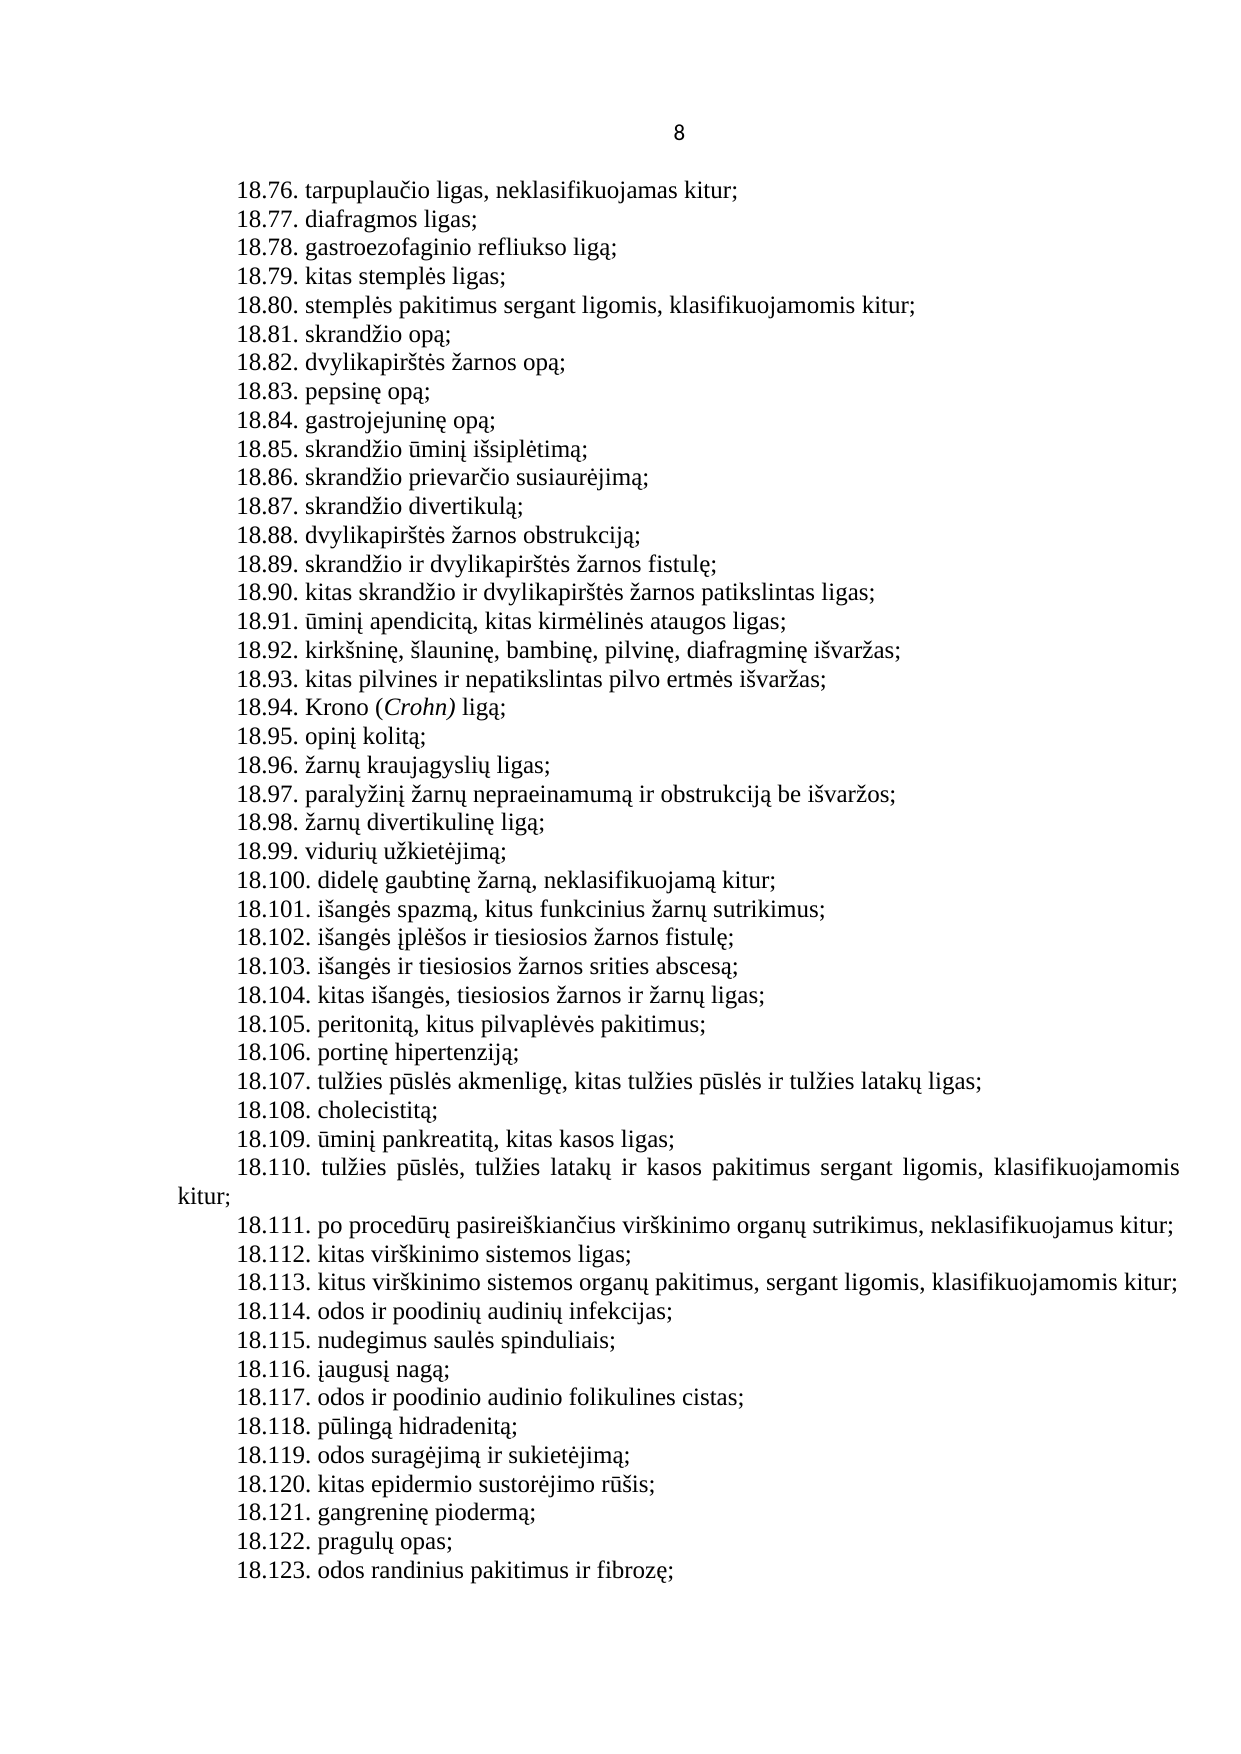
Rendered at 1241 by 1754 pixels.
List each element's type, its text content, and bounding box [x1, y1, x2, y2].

text 18.104. kitas išangės, tiesiosios žarnos ir žarnų ligas; [236, 980, 1181, 1009]
text 18.100. didelę gaubtinę žarną, neklasifikuojamą kitur; [236, 865, 1181, 894]
text 18.111. po procedūrų pasireiškiančius virškinimo organų sutrikimus, neklasifikuojamus kitur; [236, 1210, 1181, 1239]
text 18.93. kitas pilvines ir nepatikslintas pilvo ertmės išvaržas; [236, 664, 1181, 692]
text 18.113. kitus virškinimo sistemos organų pakitimus, sergant ligomis, klasifikuojamomis kitur; [236, 1267, 1181, 1296]
text 18.106. portinę hipertenziją; [236, 1037, 1181, 1066]
text 18.123. odos randinius pakitimus ir fibrozę; [236, 1555, 1181, 1584]
text 18.103. išangės ir tiesiosios žarnos srities abscesą; [236, 951, 1181, 980]
text 18.120. kitas epidermio sustorėjimo rūšis; [236, 1469, 1181, 1497]
text 18.115. nudegimus saulės spinduliais; [236, 1325, 1181, 1354]
text 18.116. įaugusį nagą; [236, 1354, 1181, 1382]
text 18.119. odos suragėjimą ir sukietėjimą; [236, 1440, 1181, 1469]
text 18.81. skrandžio opą; [236, 319, 1181, 347]
text 18.118. pūlingą hidradenitą; [236, 1411, 1181, 1440]
text 18.79. kitas stemplės ligas; [236, 261, 1181, 290]
text 18.99. vidurių užkietėjimą; [236, 836, 1181, 865]
text 18.77. diafragmos ligas; [236, 204, 1181, 232]
text 18.96. žarnų kraujagyslių ligas; [236, 750, 1181, 779]
text 18.98. žarnų divertikulinę ligą; [236, 807, 1181, 836]
text 18.107. tulžies pūslės akmenligę, kitas tulžies pūslės ir tulžies latakų ligas; [236, 1066, 1181, 1095]
text 18.117. odos ir poodinio audinio folikulines cistas; [236, 1382, 1181, 1411]
text 18.80. stemplės pakitimus sergant ligomis, klasifikuojamomis kitur; [236, 290, 1181, 319]
text 18.92. kirkšninę, šlauninę, bambinę, pilvinę, diafragminę išvaržas; [236, 635, 1181, 664]
text 18.114. odos ir poodinių audinių infekcijas; [236, 1296, 1181, 1325]
text 18.83. pepsinę opą; [236, 376, 1181, 405]
text 18.91. ūminį apendicitą, kitas kirmėlinės ataugos ligas; [236, 606, 1181, 635]
text 18.88. dvylikapirštės žarnos obstrukciją; [236, 520, 1181, 549]
text 18.84. gastrojejuninę opą; [236, 405, 1181, 434]
text 18.110. tulžies pūslės, tulžies latakų ir kasos pakitimus sergant ligomis, klasifikuojamomis kitur; [177, 1152, 1181, 1210]
text 18.101. išangės spazmą, kitus funkcinius žarnų sutrikimus; [236, 894, 1181, 922]
text 18.85. skrandžio ūminį išsiplėtimą; [236, 434, 1181, 462]
text 18.108. cholecistitą; [236, 1095, 1181, 1124]
text 18.82. dvylikapirštės žarnos opą; [236, 347, 1181, 376]
text 18.97. paralyžinį žarnų nepraeinamumą ir obstrukciją be išvaržos; [236, 779, 1181, 807]
text 18.87. skrandžio divertikulą; [236, 491, 1181, 520]
text 18.90. kitas skrandžio ir dvylikapirštės žarnos patikslintas ligas; [236, 577, 1181, 606]
text 18.121. gangreninę piodermą; [236, 1497, 1181, 1526]
text 18.76. tarpuplaučio ligas, neklasifikuojamas kitur; [236, 175, 1181, 204]
text 18.95. opinį kolitą; [236, 721, 1181, 750]
text 18.112. kitas virškinimo sistemos ligas; [236, 1239, 1181, 1267]
text 18.86. skrandžio prievarčio susiaurėjimą; [236, 462, 1181, 491]
text 18.109. ūminį pankreatitą, kitas kasos ligas; [236, 1124, 1181, 1152]
text 18.94. Krono (Crohn) ligą; [236, 692, 1181, 721]
text 18.105. peritonitą, kitus pilvaplėvės pakitimus; [236, 1009, 1181, 1037]
text 18.122. pragulų opas; [236, 1526, 1181, 1555]
text 18.102. išangės įplėšos ir tiesiosios žarnos fistulę; [236, 922, 1181, 951]
text 18.78. gastroezofaginio refliukso ligą; [236, 232, 1181, 261]
text 18.89. skrandžio ir dvylikapirštės žarnos fistulę; [236, 549, 1181, 577]
